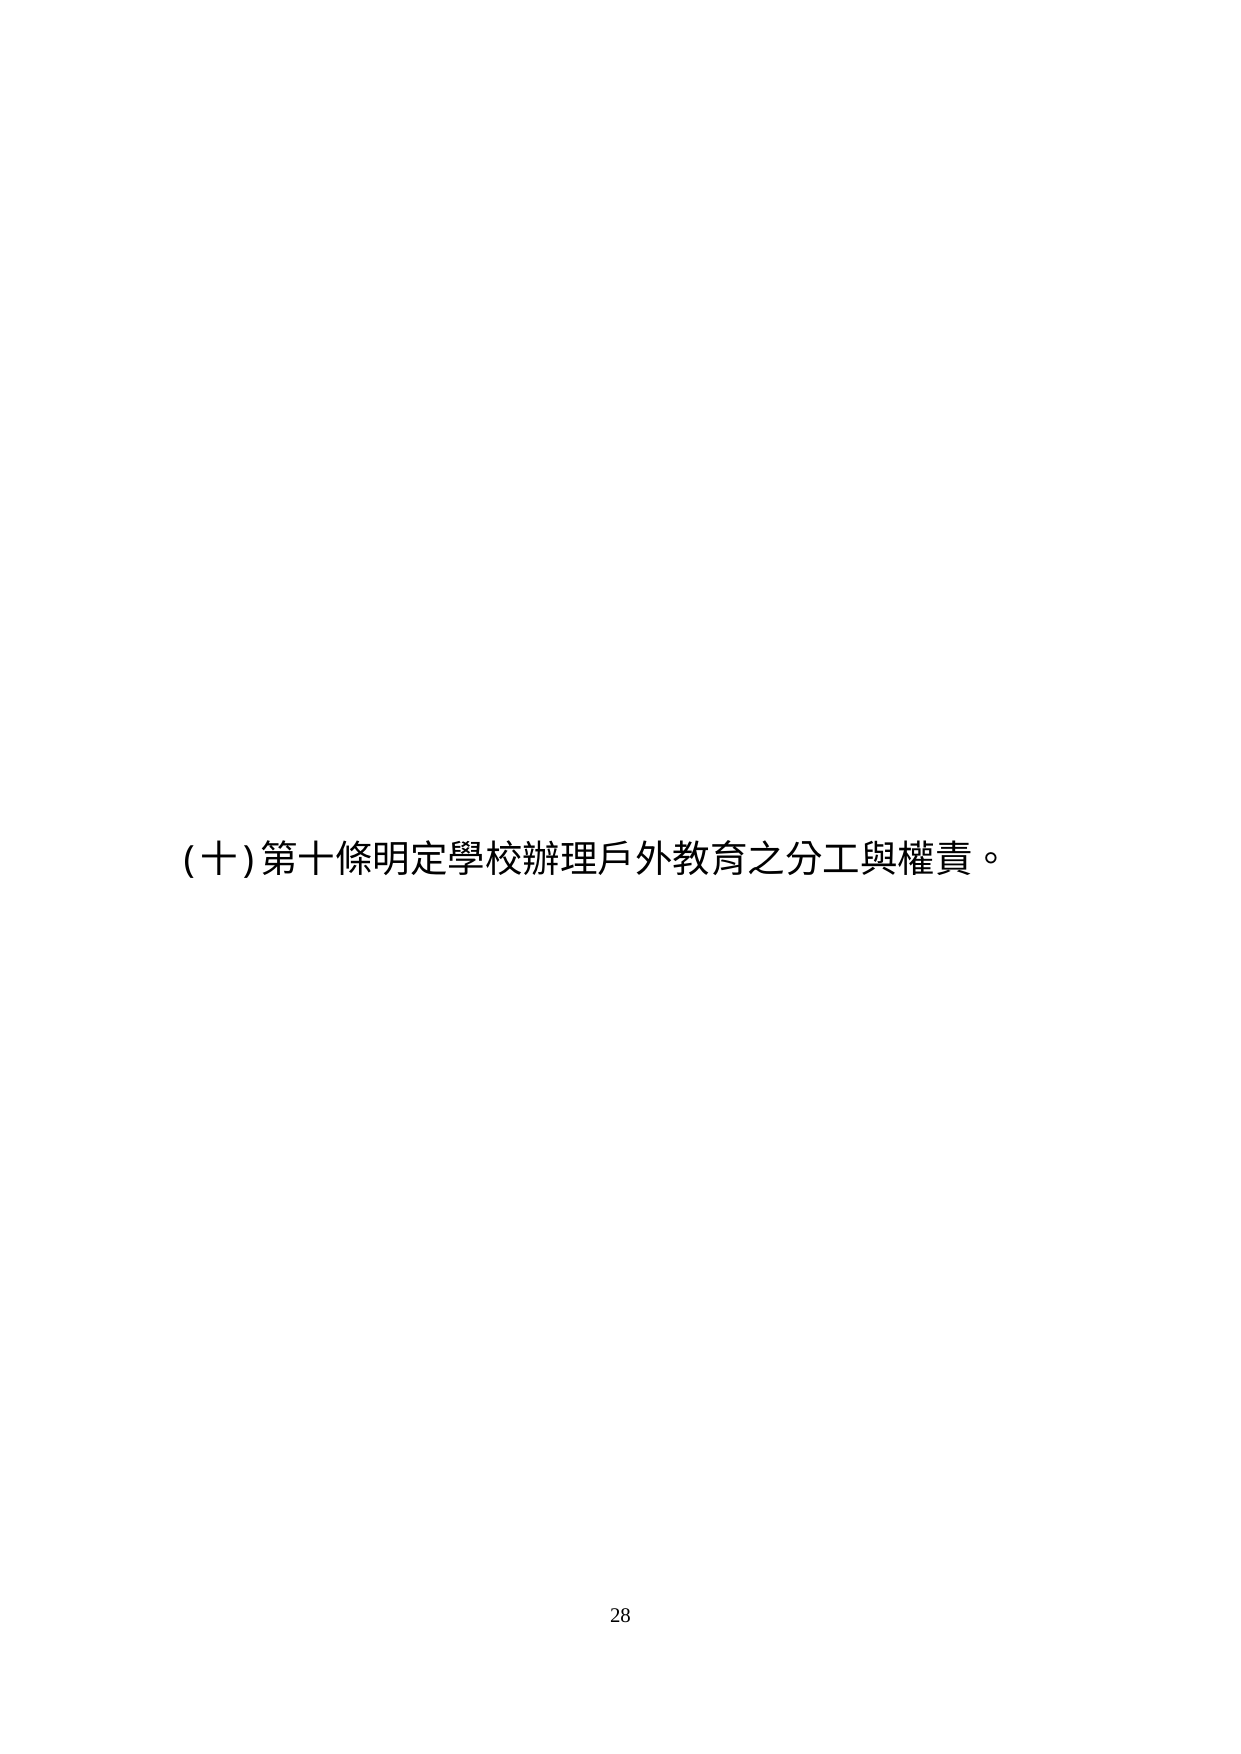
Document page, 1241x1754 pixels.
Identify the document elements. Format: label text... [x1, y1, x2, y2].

text (十)第十條明定學校辦理戶外教育之分工與權責。 [177, 814, 1092, 877]
